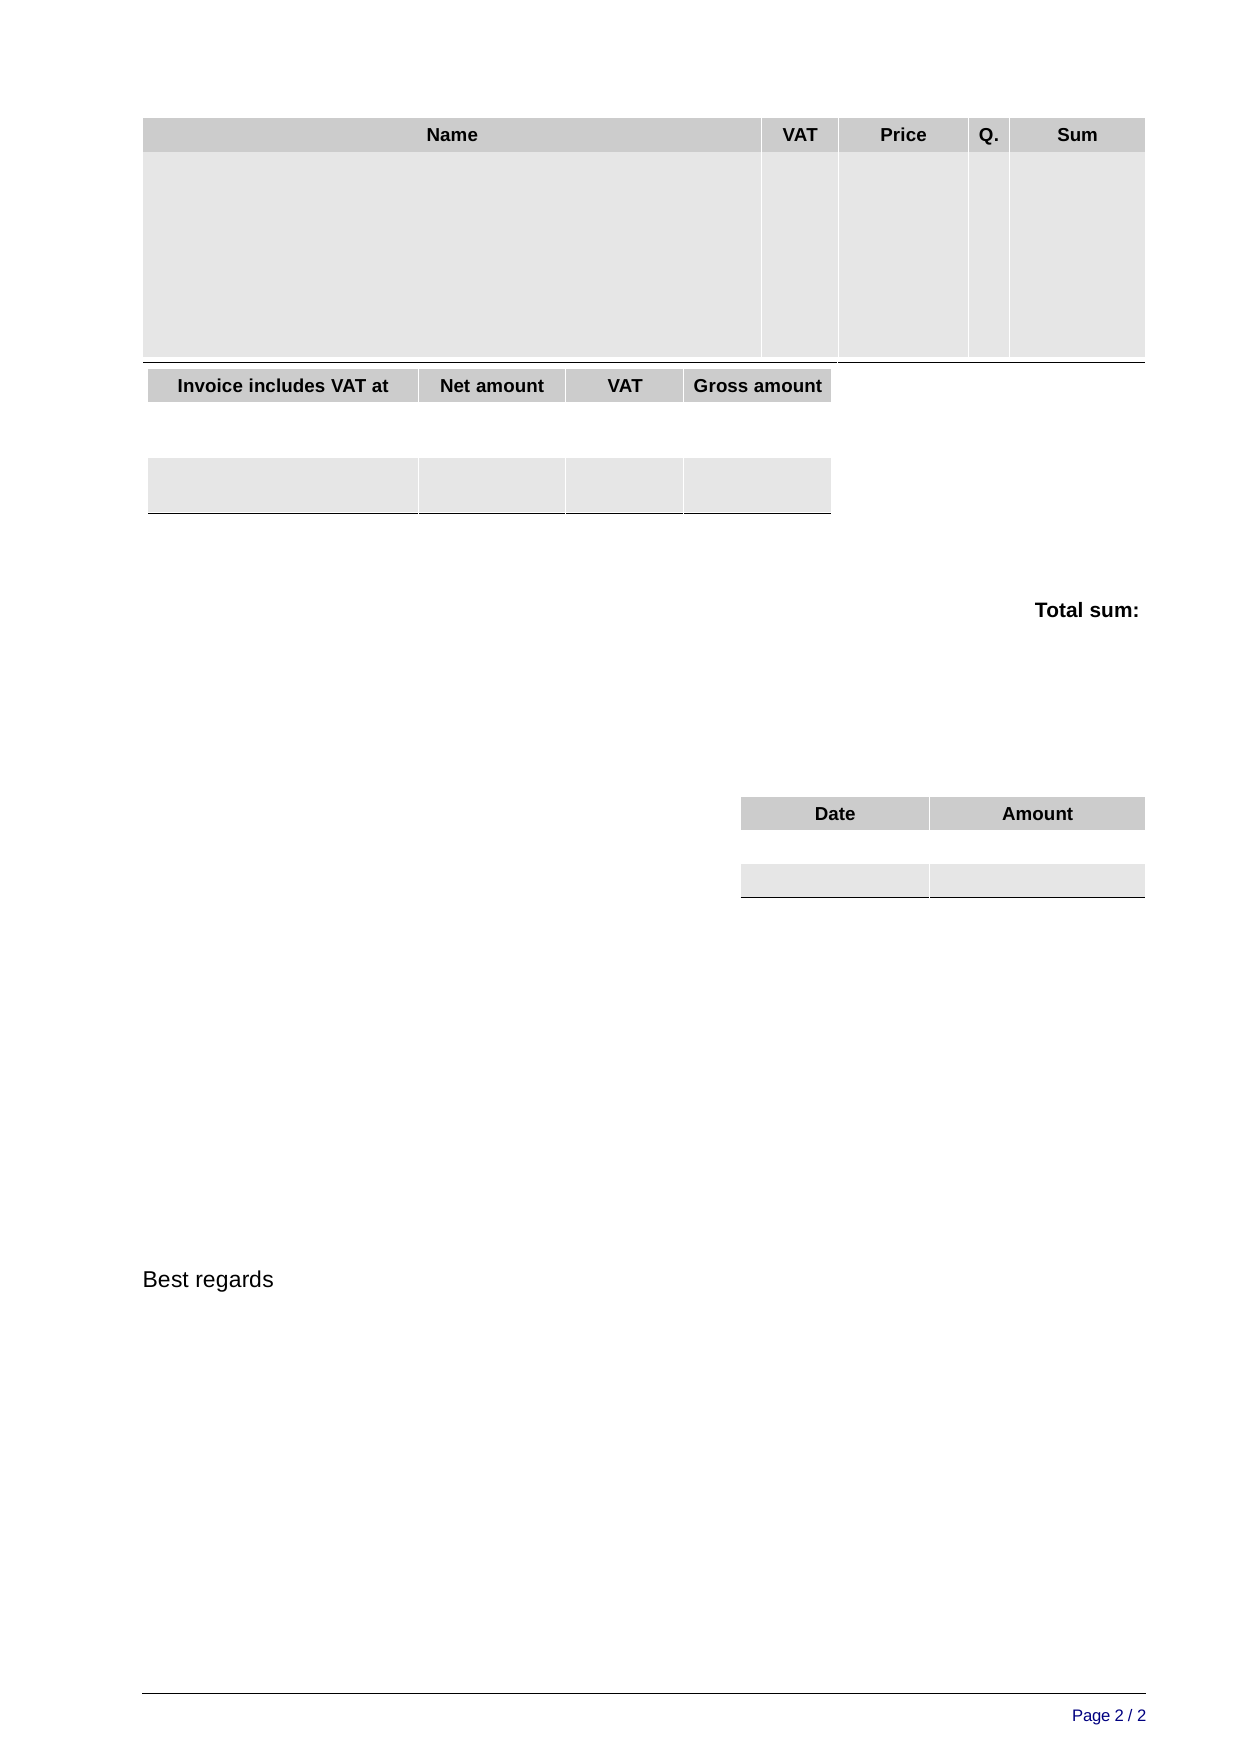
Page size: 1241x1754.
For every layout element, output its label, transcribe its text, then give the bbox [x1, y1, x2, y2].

table_header <$-invoice/if(costcoverage/unequals(../totalamount),costcoverage)> <$-invoice/extrapaymentsum/emptyifnull/label('+ ep')> <$-invoice/extrapaymentbase/emptyifnull/label('+ Prescription fee')> <$-invoice/payedfromflatrate/emptyifnull/label('- fr')> [838, 363, 1145, 591]
text <$-invoice/if(isdirectdebit,paymentmethod/textmask('Please do not pay. The amount will direct debit your bank account.'))> [142, 1106, 1146, 1161]
table_header VAT [762, 118, 838, 152]
text Best regards [142, 1265, 1146, 1292]
text <$-invoice/if(isdirectdebit,null,if(installmentsnumber/greater(0),,firstpaymentamount/emptyifnull/ascurrency/textmask('At the end of the payment period of {2} days, you are in default.',/invoice/paymenttargetdays/emptyifnull)))> [142, 1172, 1146, 1253]
table_cell <vatamount> [566, 458, 683, 512]
table_cell <vatrate/suffix('%')> [148, 458, 418, 512]
table_cell [148, 514, 418, 527]
table_cell <vatrate/suffix('%')> [762, 152, 838, 357]
table_cell <totalnetamount> [419, 403, 565, 457]
table_cell <vatrate/suffix('%')> [148, 403, 418, 457]
table_cell <totalnetamount> [419, 458, 565, 512]
table_cell <costcoverage> [839, 152, 968, 357]
table_header VAT [566, 369, 683, 402]
table_cell <amount> [930, 864, 1145, 897]
table_cell <numberamount> [969, 152, 1009, 357]
table_cell <date> [741, 830, 929, 864]
text <$-invoice/if(isdirectdebit,null,firstpaymentamount/emptyifnull/ascurrency/textmask('Please pay the amount of {1} till latest {2}.',/invoice/firstpaymentdate))> [142, 974, 1146, 1029]
text <$-invoice/if(isvatdeductable/negate(),vatamount/emptyifnull/ascurrency/textmask('The VAT amount of {1} in this invoice is not deductible.'))> [142, 665, 1146, 719]
table_cell [741, 898, 929, 912]
table_cell <totalgrossamount> [684, 403, 831, 457]
table_cell [418, 514, 566, 527]
table_header Sum [1010, 118, 1145, 152]
text <$-invoice/remark1> [142, 936, 1146, 963]
table_header Amount [930, 797, 1145, 830]
table_header Invoice includes VAT at [148, 369, 418, 402]
table_cell <amount> [930, 830, 1145, 864]
text <invoice/staff/signaturetext> [142, 1304, 1146, 1331]
table_header Q. [969, 118, 1009, 152]
table_cell <posnumber/suffix(' - ')><side/suffix(' - ')><text> <articleitem/serialnumber/label('SN')> <$-description> [143, 152, 761, 357]
table_cell <vatamount> [566, 403, 683, 457]
text <$-invoice/cashdiscountpercent/emptyifnull/textmask('We grant a cash discount of {1}% on payments received within {2} days.',/invoice/cashdiscountdays)> [142, 1040, 1146, 1094]
table_cell [684, 514, 832, 527]
table_header Gross amount [684, 369, 831, 402]
table_header Date [741, 797, 929, 830]
table_cell <totalgrossamount> [684, 458, 831, 512]
text <$-invoice/installmentsnumber/emptyifnull/ascurrency/textmask('The amount is to be payed in {1} instalments, starting at {2}.',/invoice/installmentstartdate)> [142, 731, 1146, 785]
table_cell [930, 898, 1145, 912]
table_cell Total sum: <invoice/totalamount> [838, 591, 1145, 653]
table_header Name [143, 118, 761, 152]
table_header Net amount [419, 369, 565, 402]
table_cell [566, 514, 684, 527]
table_cell <sumcostcoverage> <$-payedfromflatrate/emptyifnull/label('- fr')> <$-totalextrapayment/emptyifnull/label('- ep')> [1010, 152, 1145, 357]
table_header <$-invoice/if(isvatexempt,textmask('Exempt from VAT pursuant {2}',branch/vatexemptionreason))> [143, 363, 837, 653]
table_header Price [839, 118, 968, 152]
table_cell <date> [741, 864, 929, 897]
